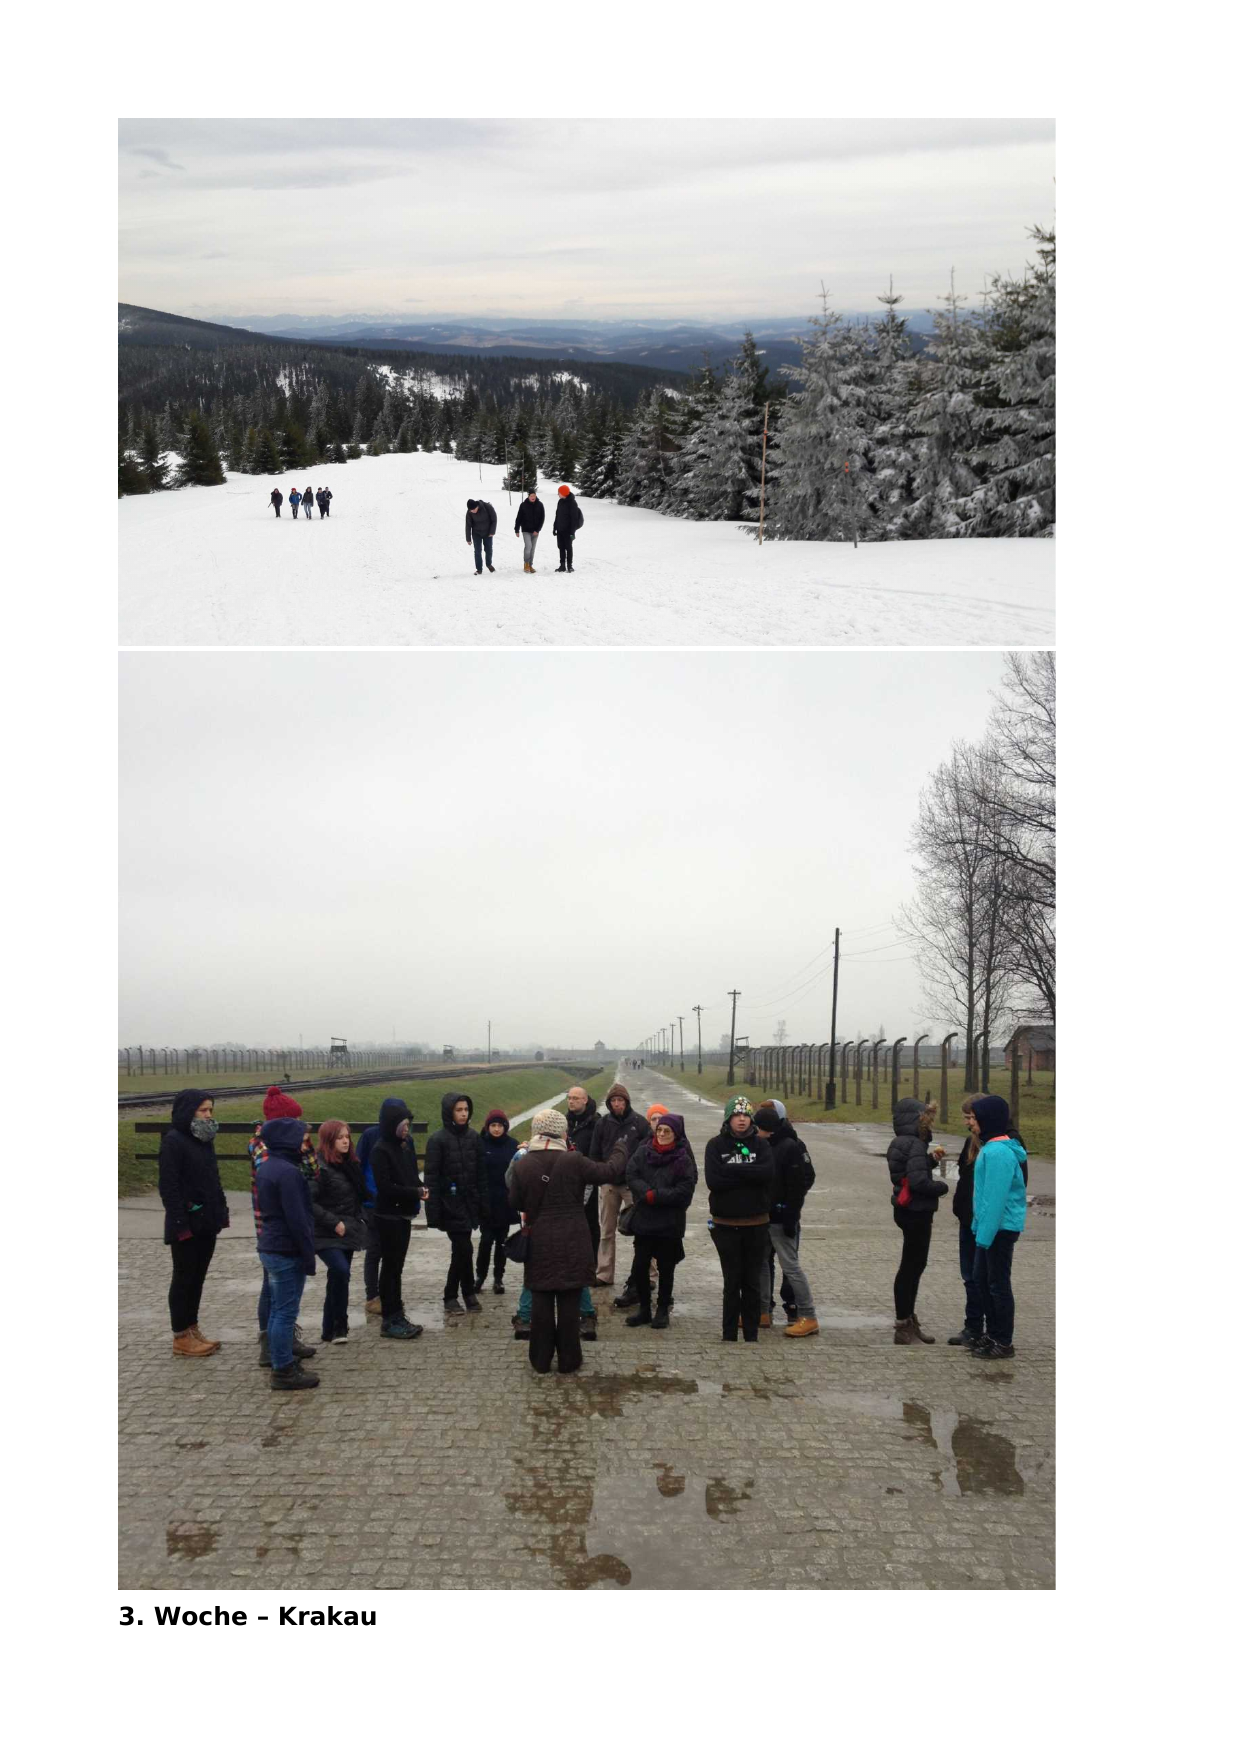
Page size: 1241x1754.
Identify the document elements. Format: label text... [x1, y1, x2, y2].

text 3. Woche – Krakau [118, 1602, 1122, 1631]
picture [118, 118, 1056, 646]
picture [118, 651, 1056, 1590]
